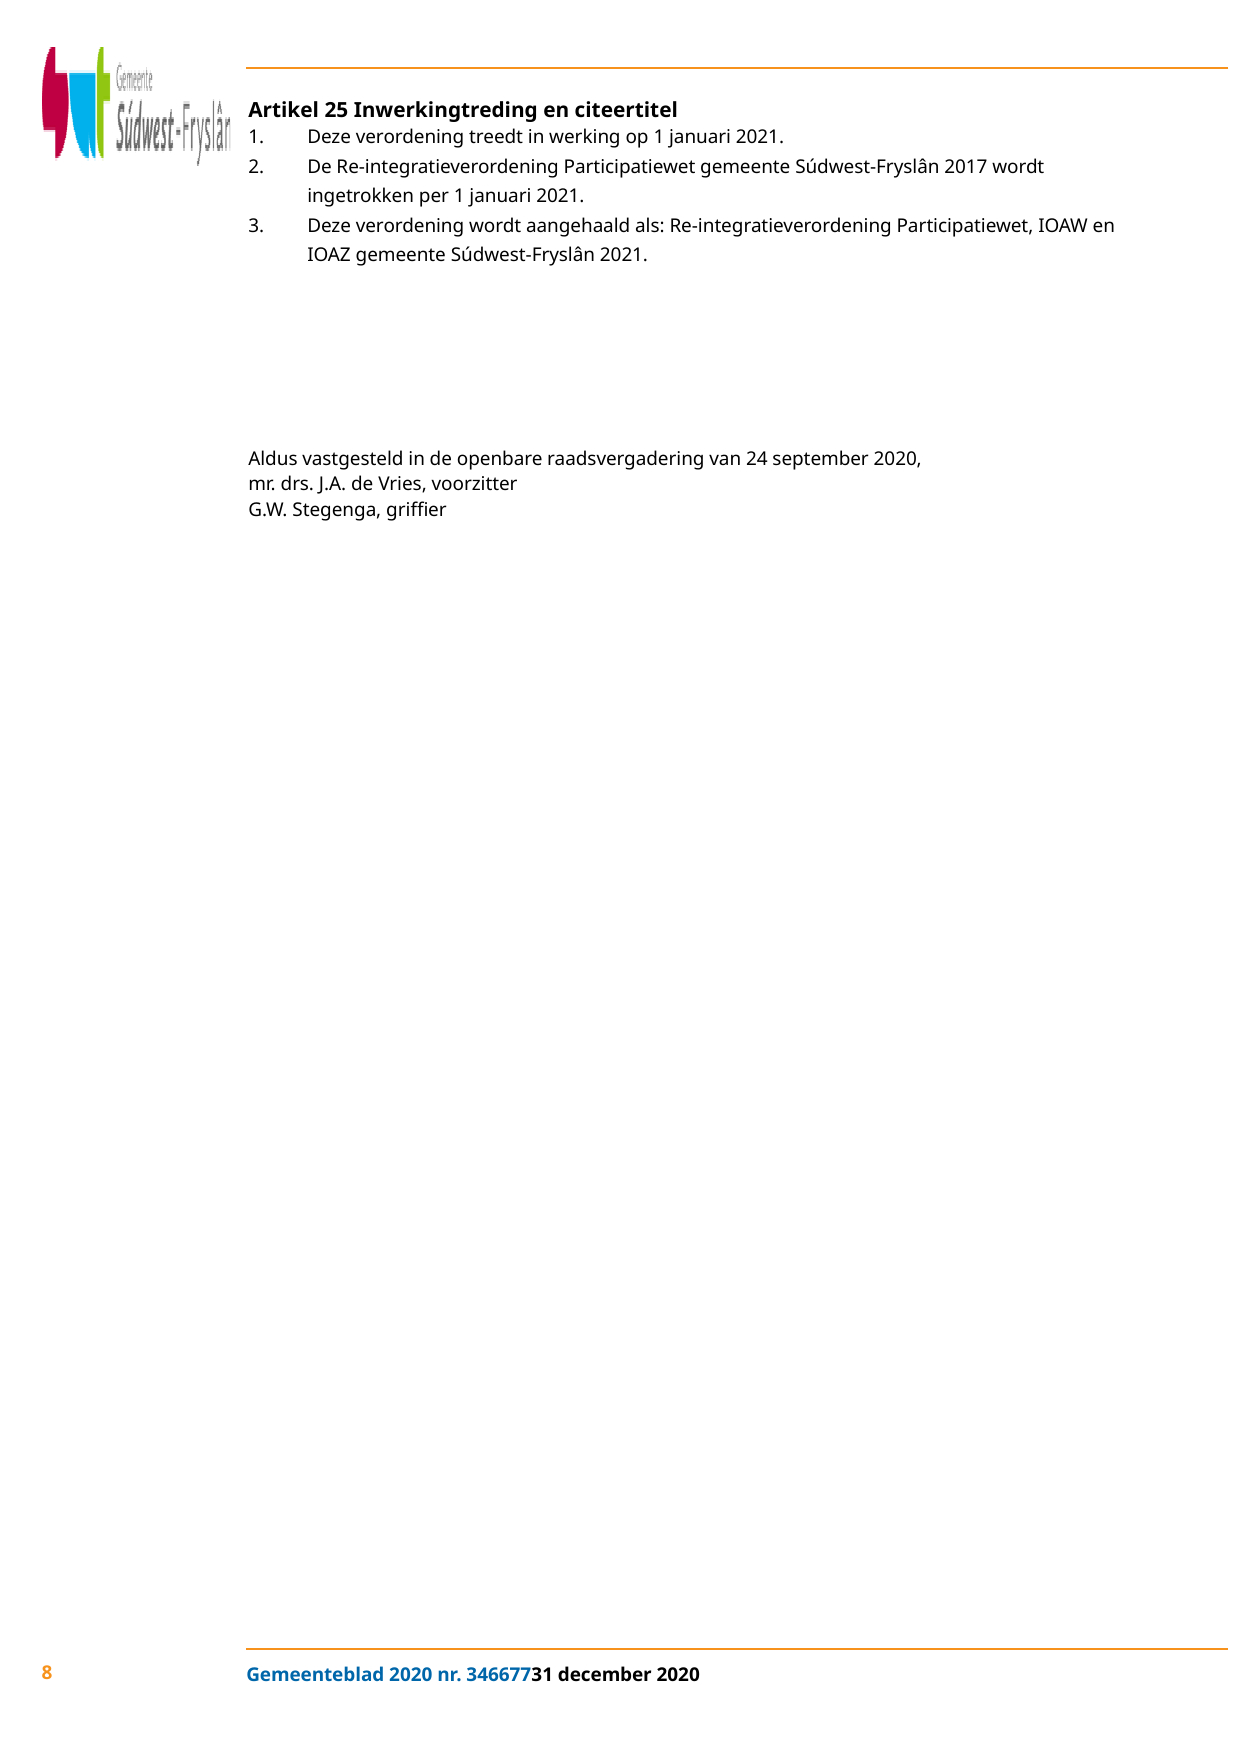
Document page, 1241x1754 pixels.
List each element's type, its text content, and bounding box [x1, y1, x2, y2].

list Deze verordening wordt aangehaald als: Re-integratieverordening Participatiewet, IOAW en IOAZ gemeente Súdwest-Fryslân 2021. [248, 212, 1152, 267]
list De Re-integratieverordening Participatiewet gemeente Súdwest-Fryslân 2017 wordt ingetrokken per 1 januari 2021. [248, 153, 1152, 208]
text G.W. Stegenga, griffier [248, 496, 1152, 522]
text mr. drs. J.A. de Vries, voorzitter [248, 471, 1152, 496]
text Artikel 25 Inwerkingtreding en citeertitel [248, 95, 1152, 123]
list Deze verordening treedt in werking op 1 januari 2021. [248, 123, 1152, 149]
picture [41, 47, 231, 172]
text Aldus vastgesteld in de openbare raadsvergadering van 24 september 2020, [248, 445, 1152, 471]
